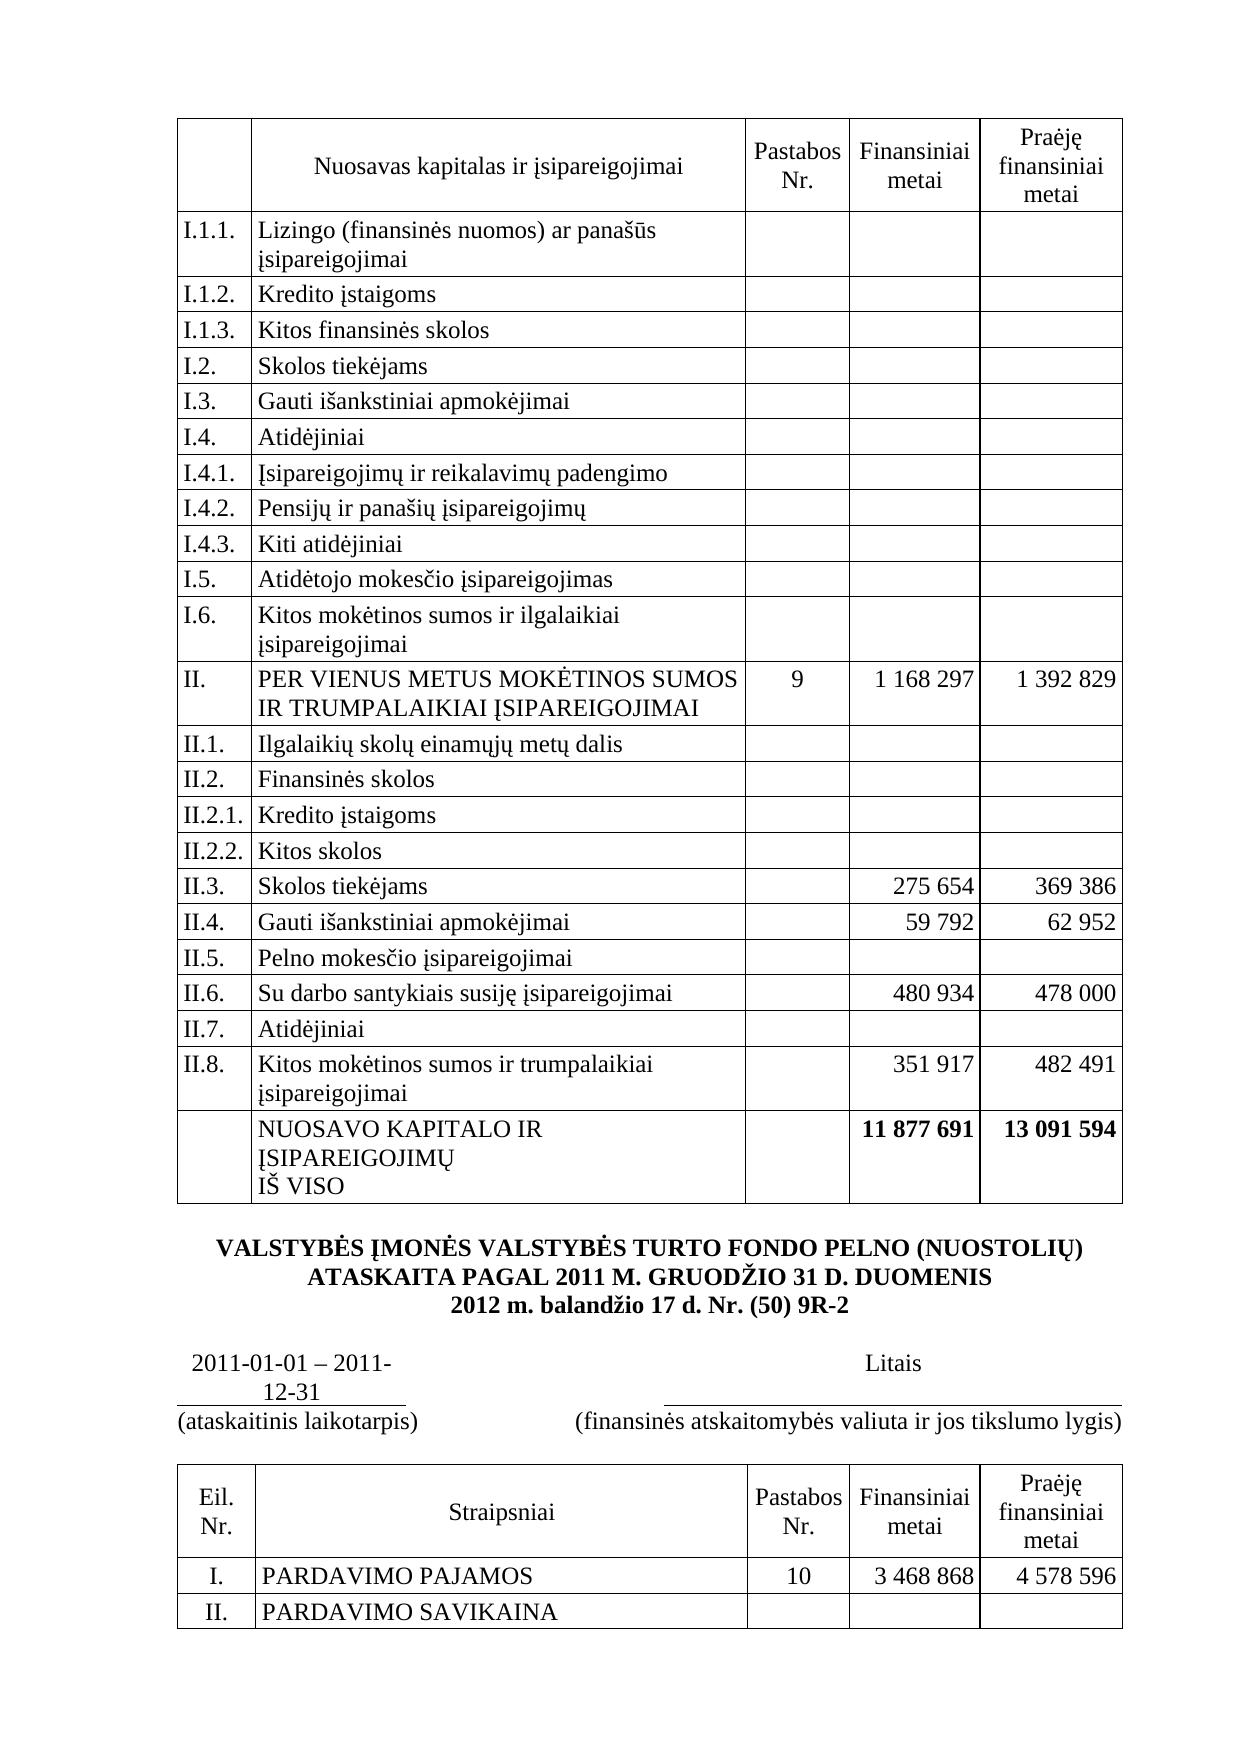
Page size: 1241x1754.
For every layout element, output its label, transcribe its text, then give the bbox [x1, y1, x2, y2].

table_cell [746, 940, 849, 974]
table_cell PARDAVIMO SAVIKAINA [256, 1594, 747, 1628]
table_cell [981, 940, 1122, 974]
table_cell [981, 455, 1122, 489]
table_cell Skolos tiekėjams [252, 348, 745, 382]
text VALSTYBĖS ĮMONĖS VALSTYBĖS TURTO FONDO PELNO (NUOSTOLIŲ) ATASKAITA PAGAL 2011 M. GRUODŽIO 31 D. DUOMENIS [177, 1233, 1122, 1290]
table_cell I.1.1. [178, 212, 251, 276]
table_cell 478 000 [981, 975, 1122, 1010]
table_cell 482 491 [981, 1047, 1122, 1110]
table_cell 4 578 596 [981, 1558, 1122, 1593]
table_cell II. [178, 662, 251, 725]
table_cell I.3. [178, 384, 251, 418]
table_cell 62 952 [981, 904, 1122, 939]
table_cell 369 386 [981, 869, 1122, 903]
table_cell [850, 940, 979, 974]
table_header Finansiniai metai [850, 119, 979, 211]
table_cell Skolos tiekėjams [252, 869, 745, 903]
table_cell II.1. [178, 726, 251, 761]
text (ataskaitinis laikotarpis) (finansinės atskaitomybės valiuta ir jos tikslumo lygis) [177, 1406, 1122, 1435]
table_cell [746, 1047, 849, 1110]
table_cell II. [178, 1594, 255, 1628]
table_header Nuosavas kapitalas ir įsipareigojimai [252, 119, 745, 211]
table_cell [746, 1011, 849, 1046]
table_cell I.5. [178, 562, 251, 596]
table_cell 10 [748, 1558, 849, 1593]
table_cell [746, 384, 849, 418]
table_cell II.2.1. [178, 797, 251, 832]
table_cell [850, 526, 979, 561]
table_cell [746, 797, 849, 832]
table_cell [981, 1011, 1122, 1046]
table_cell PARDAVIMO PAJAMOS [256, 1558, 747, 1593]
table_cell NUOSAVO KAPITALO IR ĮSIPAREIGOJIMŲ IŠ VISO [252, 1111, 745, 1203]
table_cell I.4.3. [178, 526, 251, 561]
table_cell [981, 726, 1122, 761]
table_header [178, 119, 251, 211]
table_header 2011-01-01 – 2011-12-31 [177, 1348, 406, 1405]
table_cell [746, 419, 849, 454]
table_cell Gauti išankstiniai apmokėjimai [252, 904, 745, 939]
table_cell [746, 833, 849, 867]
table_header Finansiniai metai [850, 1465, 979, 1557]
table_cell Kitos finansinės skolos [252, 312, 745, 347]
table_cell [746, 562, 849, 596]
table_cell 351 917 [850, 1047, 979, 1110]
table_cell Kiti atidėjiniai [252, 526, 745, 561]
table_cell Pensijų ir panašių įsipareigojimų [252, 490, 745, 525]
table_cell I.1.2. [178, 277, 251, 311]
table_cell II.5. [178, 940, 251, 974]
table_cell [850, 833, 979, 867]
table_cell [178, 1111, 251, 1203]
table_cell [850, 490, 979, 525]
table_cell I.6. [178, 597, 251, 661]
table_cell [746, 312, 849, 347]
table_cell [850, 597, 979, 661]
table_cell Atidėjiniai [252, 419, 745, 454]
table_cell Kitos mokėtinos sumos ir trumpalaikiai įsipareigojimai [252, 1047, 745, 1110]
table_cell [746, 277, 849, 311]
table_header Eil. Nr. [178, 1465, 255, 1557]
table_header Pastabos Nr. [746, 119, 849, 211]
table_cell [981, 797, 1122, 832]
text 2012 m. balandžio 17 d. Nr. (50) 9R-2 [177, 1290, 1122, 1319]
table_cell [850, 1594, 979, 1628]
table_cell [981, 348, 1122, 382]
table_cell [981, 384, 1122, 418]
table_cell Kredito įstaigoms [252, 797, 745, 832]
table_cell [981, 1594, 1122, 1628]
table_cell [981, 597, 1122, 661]
table_cell 480 934 [850, 975, 979, 1010]
table_cell [746, 726, 849, 761]
table_cell [981, 312, 1122, 347]
table_cell [981, 562, 1122, 596]
table_cell 1 392 829 [981, 662, 1122, 725]
table_cell 275 654 [850, 869, 979, 903]
table_cell [746, 348, 849, 382]
table_cell [746, 869, 849, 903]
table_cell [850, 384, 979, 418]
table_cell [746, 455, 849, 489]
table_cell 9 [746, 662, 849, 725]
table_cell [981, 490, 1122, 525]
table_cell I.2. [178, 348, 251, 382]
table_cell [746, 1111, 849, 1203]
table_cell Kitos mokėtinos sumos ir ilgalaikiai įsipareigojimai [252, 597, 745, 661]
table_cell II.3. [178, 869, 251, 903]
table_cell I.4. [178, 419, 251, 454]
table_cell II.2. [178, 762, 251, 796]
table_cell Ilgalaikių skolų einamųjų metų dalis [252, 726, 745, 761]
table_cell [850, 212, 979, 276]
table_cell I.4.2. [178, 490, 251, 525]
table_cell [850, 277, 979, 311]
table_cell Atidėtojo mokesčio įsipareigojimas [252, 562, 745, 596]
table_cell [850, 762, 979, 796]
table_cell [850, 312, 979, 347]
table_header Straipsniai [256, 1465, 747, 1557]
table_header Praėję finansiniai metai [981, 119, 1122, 211]
table_cell 1 168 297 [850, 662, 979, 725]
table_header Litais [664, 1348, 1122, 1405]
table_header Pastabos Nr. [748, 1465, 849, 1557]
table_cell [746, 904, 849, 939]
table_header [406, 1348, 664, 1405]
table_cell [981, 212, 1122, 276]
table_cell [850, 797, 979, 832]
table_cell [981, 762, 1122, 796]
table_cell Gauti išankstiniai apmokėjimai [252, 384, 745, 418]
table_cell Lizingo (finansinės nuomos) ar panašūs įsipareigojimai [252, 212, 745, 276]
table_cell [850, 348, 979, 382]
table_cell II.8. [178, 1047, 251, 1110]
table_cell Atidėjiniai [252, 1011, 745, 1046]
table_cell Kredito įstaigoms [252, 277, 745, 311]
table_cell [850, 726, 979, 761]
table_cell [850, 562, 979, 596]
table_cell [850, 419, 979, 454]
table_cell [981, 277, 1122, 311]
table_cell I. [178, 1558, 255, 1593]
table_cell 59 792 [850, 904, 979, 939]
table_cell [746, 762, 849, 796]
table_cell [981, 833, 1122, 867]
table_cell 11 877 691 [850, 1111, 979, 1203]
table_header Praėję finansiniai metai [981, 1465, 1122, 1557]
table_cell I.4.1. [178, 455, 251, 489]
table_cell [981, 526, 1122, 561]
table_cell Finansinės skolos [252, 762, 745, 796]
table_cell 13 091 594 [981, 1111, 1122, 1203]
table_cell II.4. [178, 904, 251, 939]
table_cell Įsipareigojimų ir reikalavimų padengimo [252, 455, 745, 489]
table_cell PER VIENUS METUS MOKĖTINOS SUMOS IR TRUMPALAIKIAI ĮSIPAREIGOJIMAI [252, 662, 745, 725]
table_cell II.6. [178, 975, 251, 1010]
table_cell [850, 455, 979, 489]
table_cell I.1.3. [178, 312, 251, 347]
table_cell [746, 975, 849, 1010]
table_cell [850, 1011, 979, 1046]
table_cell Kitos skolos [252, 833, 745, 867]
table_cell [746, 490, 849, 525]
table_cell 3 468 868 [850, 1558, 979, 1593]
table_cell II.7. [178, 1011, 251, 1046]
table_cell [981, 419, 1122, 454]
table_cell [746, 597, 849, 661]
table_cell II.2.2. [178, 833, 251, 867]
table_cell Su darbo santykiais susiję įsipareigojimai [252, 975, 745, 1010]
table_cell [748, 1594, 849, 1628]
table_cell [746, 212, 849, 276]
table_cell [746, 526, 849, 561]
table_cell Pelno mokesčio įsipareigojimai [252, 940, 745, 974]
